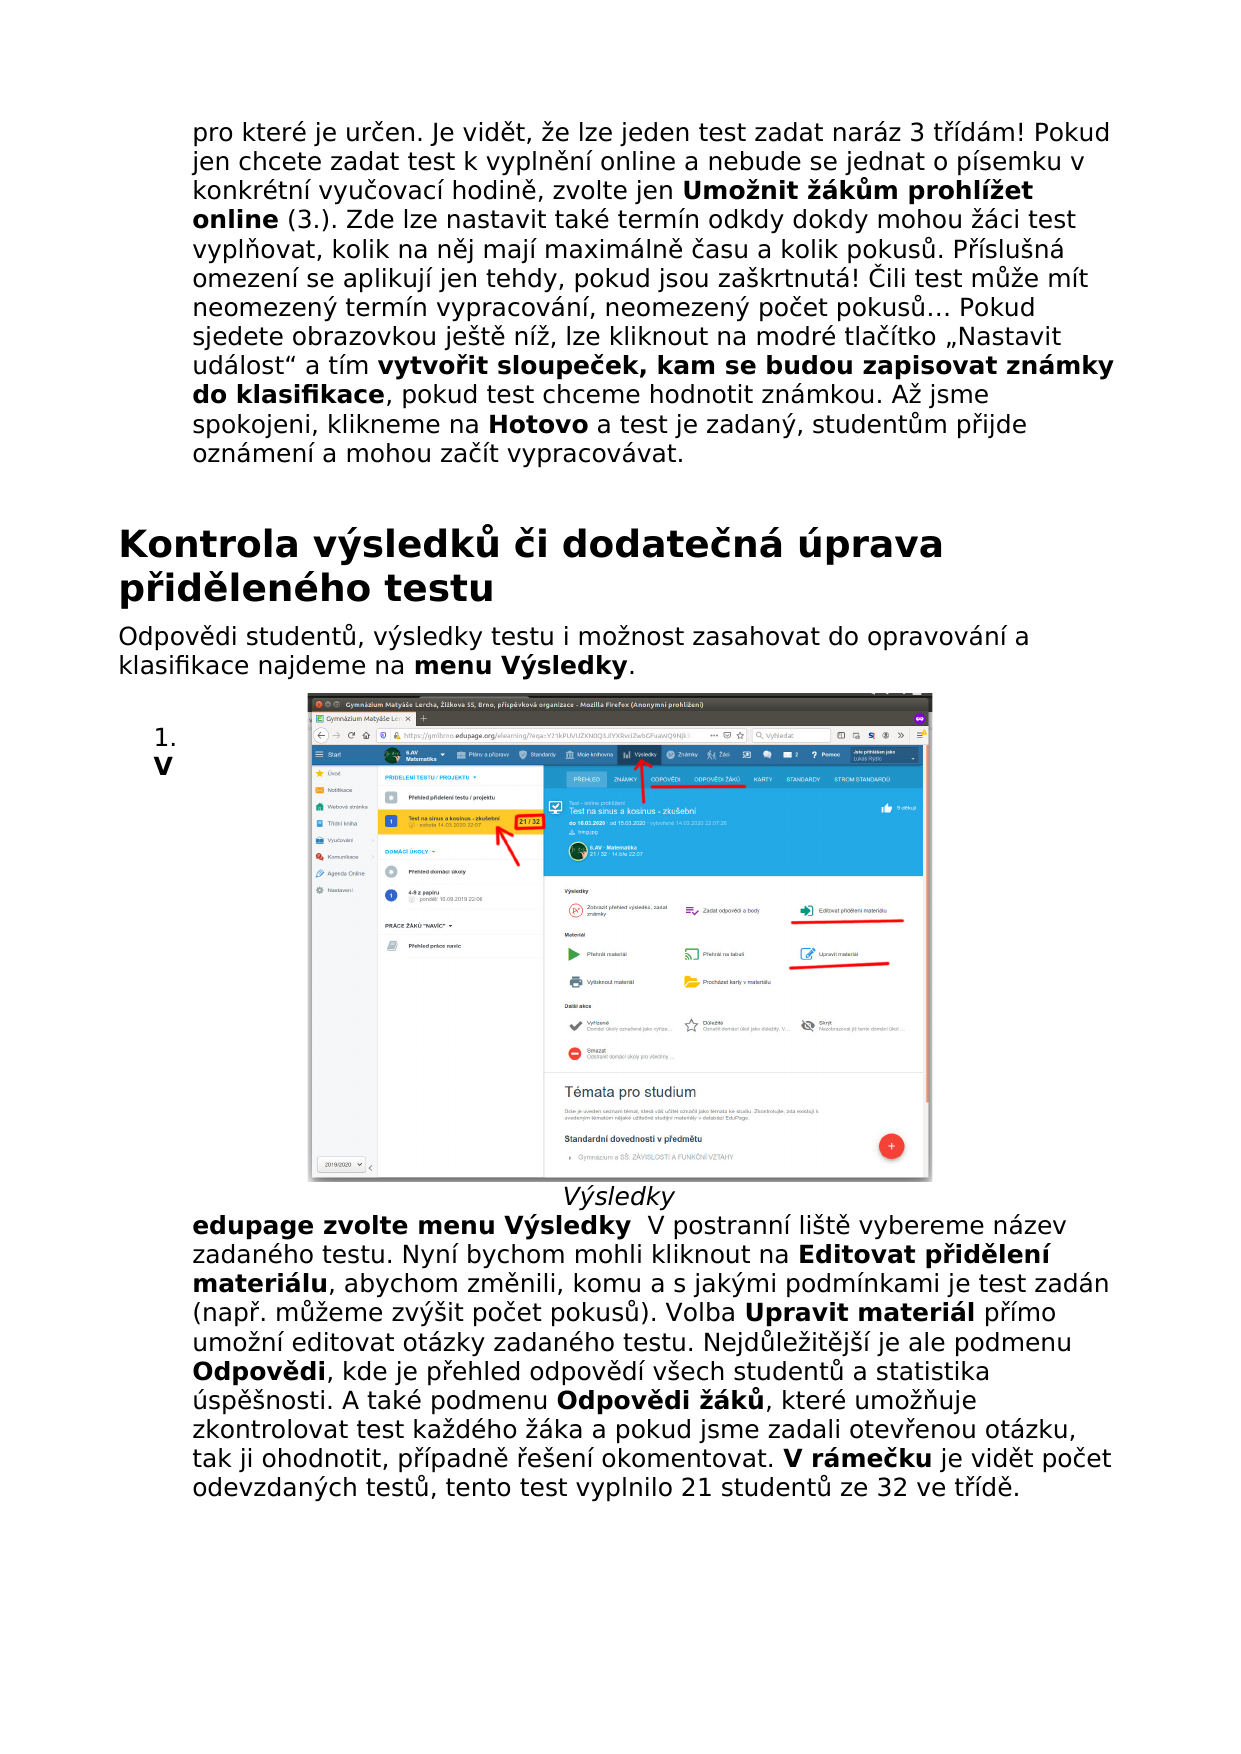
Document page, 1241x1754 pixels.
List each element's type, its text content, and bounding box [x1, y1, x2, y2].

list Výsledky [308, 1182, 933, 1211]
picture [307, 693, 933, 1182]
text Odpovědi studentů, výsledky testu i možnost zasahovat do opravování a klasifikace najdeme na menu Výsledky. [118, 622, 1122, 681]
subtitle Kontrola výsledků či dodatečná úprava přiděleného testu [118, 523, 1122, 610]
list V edupage zvolte menu Výsledky V postranní liště vybereme název zadaného testu. Nyní bychom mohli kliknout na Editovat přidělení materiálu, abychom změnili, komu a s jakými podmínkami je test zadán (např. můžeme zvýšit počet pokusů). Volba Upravit materiál přímo umožní editovat otázky zadaného testu. Nejdůležitější je ale podmenu Odpovědi, kde je přehled odpovědí všech studentů a statistika úspěšnosti. A také podmenu Odpovědi žáků, které umožňuje zkontrolovat test každého žáka a pokud jsme zadali otevřenou otázku, tak ji ohodnotit, případně řešení okomentovat. V rámečku je vidět počet odevzdaných testů, tento test vyplnilo 21 studentů ze 32 ve třídě. [177, 723, 1122, 1503]
list Zadání testu studentům Klikněte na Přidělit a objeví se okno: V tomto okně nejprve (1.) zadejte název testu, pak (2.) zvolte skupiny, pro které je určen. Je vidět, že lze jeden test zadat naráz 3 třídám! Pokud jen chcete zadat test k vyplnění online a nebude se jednat o písemku v konkrétní vyučovací hodině, zvolte jen Umožnit žákům prohlížet online (3.). Zde lze nastavit také termín odkdy dokdy mohou žáci test vyplňovat, kolik na něj mají maximálně času a kolik pokusů. Příslušná omezení se aplikují jen tehdy, pokud jsou zaškrtnutá! Čili test může mít neomezený termín vypracování, neomezený počet pokusů… Pokud sjedete obrazovkou ještě níž, lze kliknout na modré tlačítko „Nastavit událost“ a tím vytvořit sloupeček, kam se budou zapisovat známky do klasifikace, pokud test chceme hodnotit známkou. Až jsme spokojeni, klikneme na Hotovo a test je zadaný, studentům přijde oznámení a mohou začít vypracovávat. [177, 118, 1122, 468]
